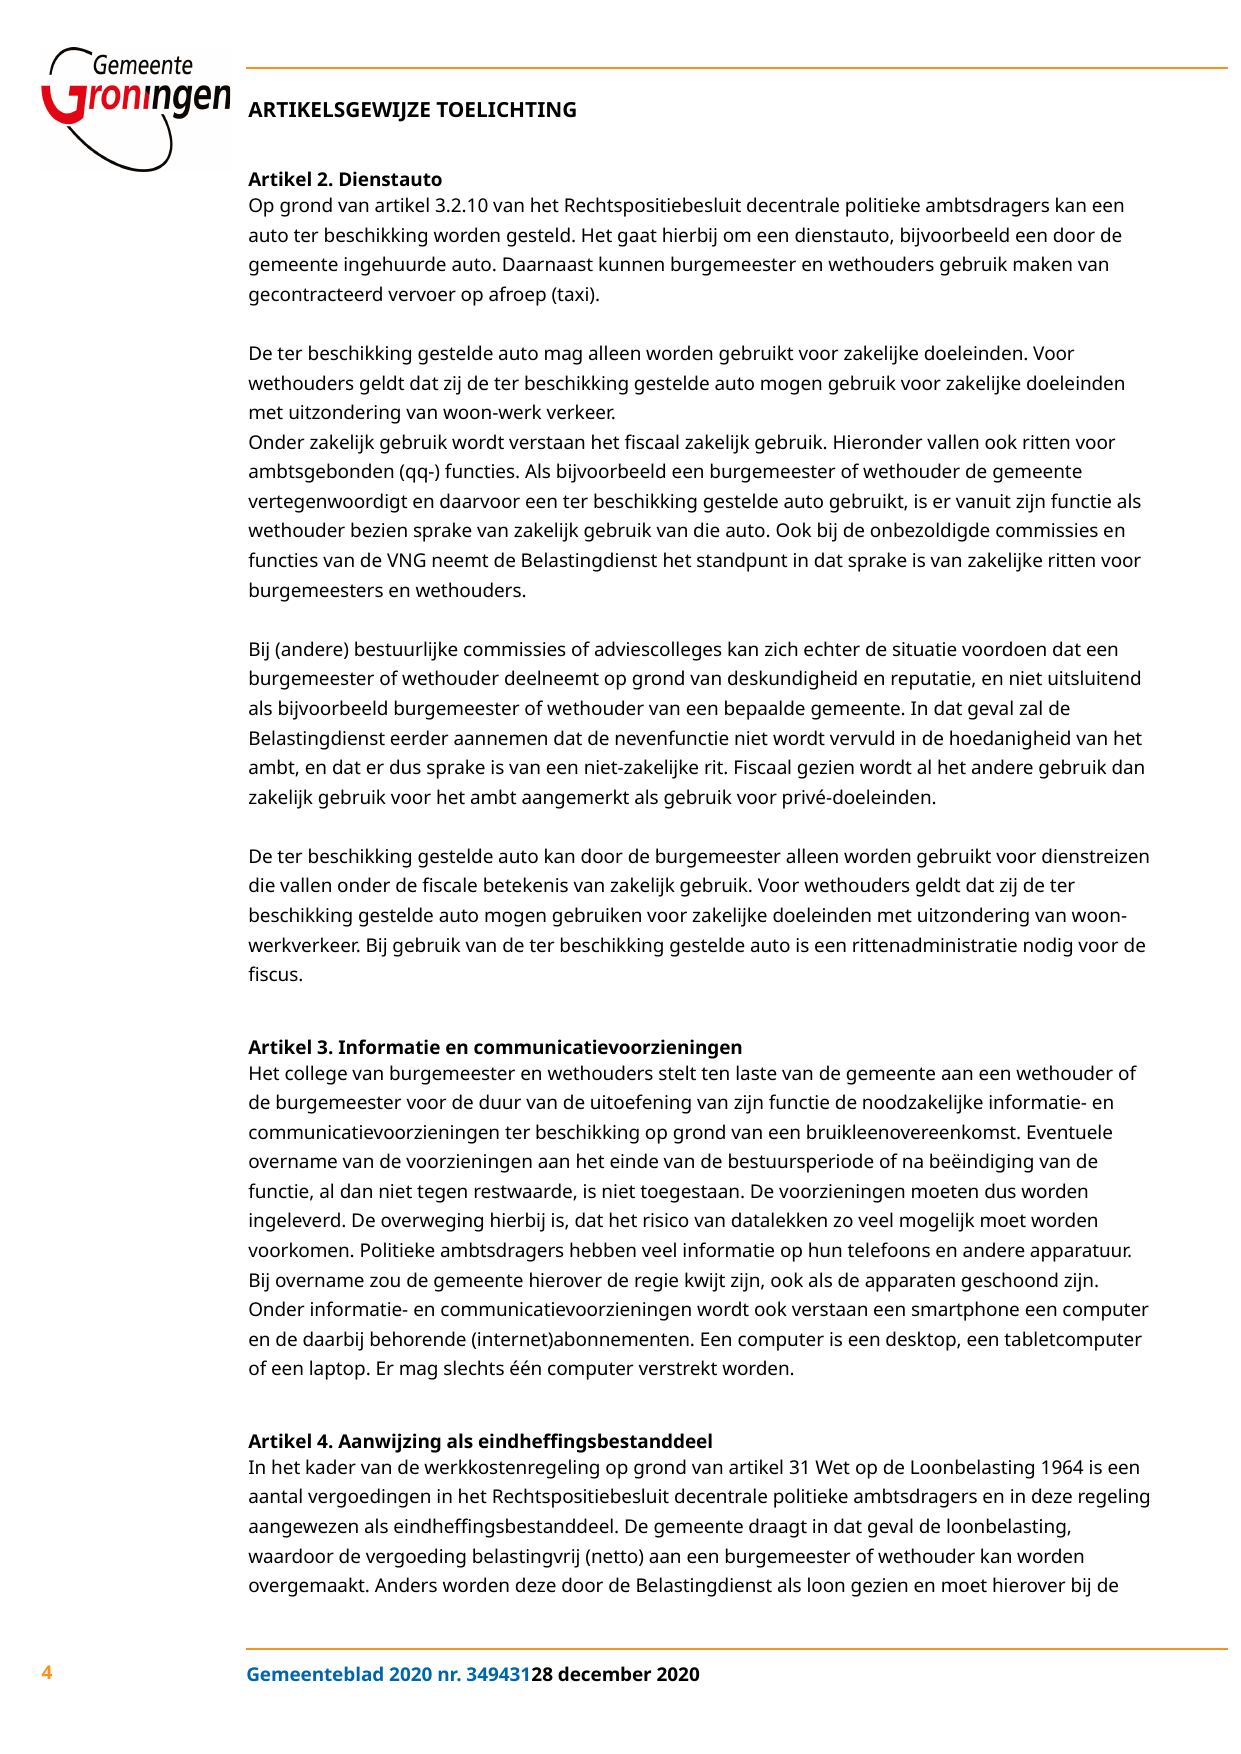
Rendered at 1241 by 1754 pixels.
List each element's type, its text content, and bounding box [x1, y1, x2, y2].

text ARTIKELSGEWIJZE TOELICHTING [248, 95, 1152, 123]
picture [41, 47, 231, 172]
text De ter beschikking gestelde auto mag alleen worden gebruikt voor zakelijke doeleinden. Voor wethouders geldt dat zij de ter beschikking gestelde auto mogen gebruik voor zakelijke doeleinden met uitzondering van woon-werk verkeer. [248, 340, 1152, 425]
text Onder zakelijk gebruik wordt verstaan het fiscaal zakelijk gebruik. Hieronder vallen ook ritten voor ambtsgebonden (qq-) functies. Als bijvoorbeeld een burgemeester of wethouder de gemeente vertegenwoordigt en daarvoor een ter beschikking gestelde auto gebruikt, is er vanuit zijn functie als wethouder bezien sprake van zakelijk gebruik van die auto. Ook bij de onbezoldigde commissies en functies van de VNG neemt de Belastingdienst het standpunt in dat sprake is van zakelijke ritten voor burgemeesters en wethouders. [248, 429, 1152, 602]
text In het kader van de werkkostenregeling op grond van artikel 31 Wet op de Loonbelasting 1964 is een aantal vergoedingen in het Rechtspositiebesluit decentrale politieke ambtsdragers en in deze regeling aangewezen als eindheffingsbestanddeel. De gemeente draagt in dat geval de loonbelasting, waardoor de vergoeding belastingvrij (netto) aan een burgemeester of wethouder kan worden overgemaakt. Anders worden deze door de Belastingdienst als loon gezien en moet hierover bij de [248, 1454, 1152, 1598]
text De ter beschikking gestelde auto kan door de burgemeester alleen worden gebruikt voor dienstreizen die vallen onder de fiscale betekenis van zakelijk gebruik. Voor wethouders geldt dat zij de ter beschikking gestelde auto mogen gebruiken voor zakelijke doeleinden met uitzondering van woon-werkverkeer. Bij gebruik van de ter beschikking gestelde auto is een rittenadministratie nodig voor de fiscus. [248, 843, 1152, 987]
text Artikel 4. Aanwijzing als eindheffingsbestanddeel [248, 1428, 1152, 1454]
text Op grond van artikel 3.2.10 van het Rechtspositiebesluit decentrale politieke ambtsdragers kan een auto ter beschikking worden gesteld. Het gaat hierbij om een dienstauto, bijvoorbeeld een door de gemeente ingehuurde auto. Daarnaast kunnen burgemeester en wethouders gebruik maken van gecontracteerd vervoer op afroep (taxi). [248, 192, 1152, 307]
text Bij (andere) bestuurlijke commissies of adviescolleges kan zich echter de situatie voordoen dat een burgemeester of wethouder deelneemt op grond van deskundigheid en reputatie, en niet uitsluitend als bijvoorbeeld burgemeester of wethouder van een bepaalde gemeente. In dat geval zal de Belastingdienst eerder aannemen dat de nevenfunctie niet wordt vervuld in de hoedanigheid van het ambt, en dat er dus sprake is van een niet-zakelijke rit. Fiscaal gezien wordt al het andere gebruik dan zakelijk gebruik voor het ambt aangemerkt als gebruik voor privé-doeleinden. [248, 636, 1152, 809]
text Het college van burgemeester en wethouders stelt ten laste van de gemeente aan een wethouder of de burgemeester voor de duur van de uitoefening van zijn functie de noodzakelijke informatie- en communicatievoorzieningen ter beschikking op grond van een bruikleenovereenkomst. Eventuele overname van de voorzieningen aan het einde van de bestuursperiode of na beëindiging van de functie, al dan niet tegen restwaarde, is niet toegestaan. De voorzieningen moeten dus worden ingeleverd. De overweging hierbij is, dat het risico van datalekken zo veel mogelijk moet worden voorkomen. Politieke ambtsdragers hebben veel informatie op hun telefoons en andere apparatuur. Bij overname zou de gemeente hierover de regie kwijt zijn, ook als de apparaten geschoond zijn. [248, 1060, 1152, 1293]
text Artikel 3. Informatie en communicatievoorzieningen [248, 1034, 1152, 1060]
text Onder informatie- en communicatievoorzieningen wordt ook verstaan een smartphone een computer en de daarbij behorende (internet)abonnementen. Een computer is een desktop, een tabletcomputer of een laptop. Er mag slechts één computer verstrekt worden. [248, 1296, 1152, 1381]
text Artikel 2. Dienstauto [248, 166, 1152, 192]
